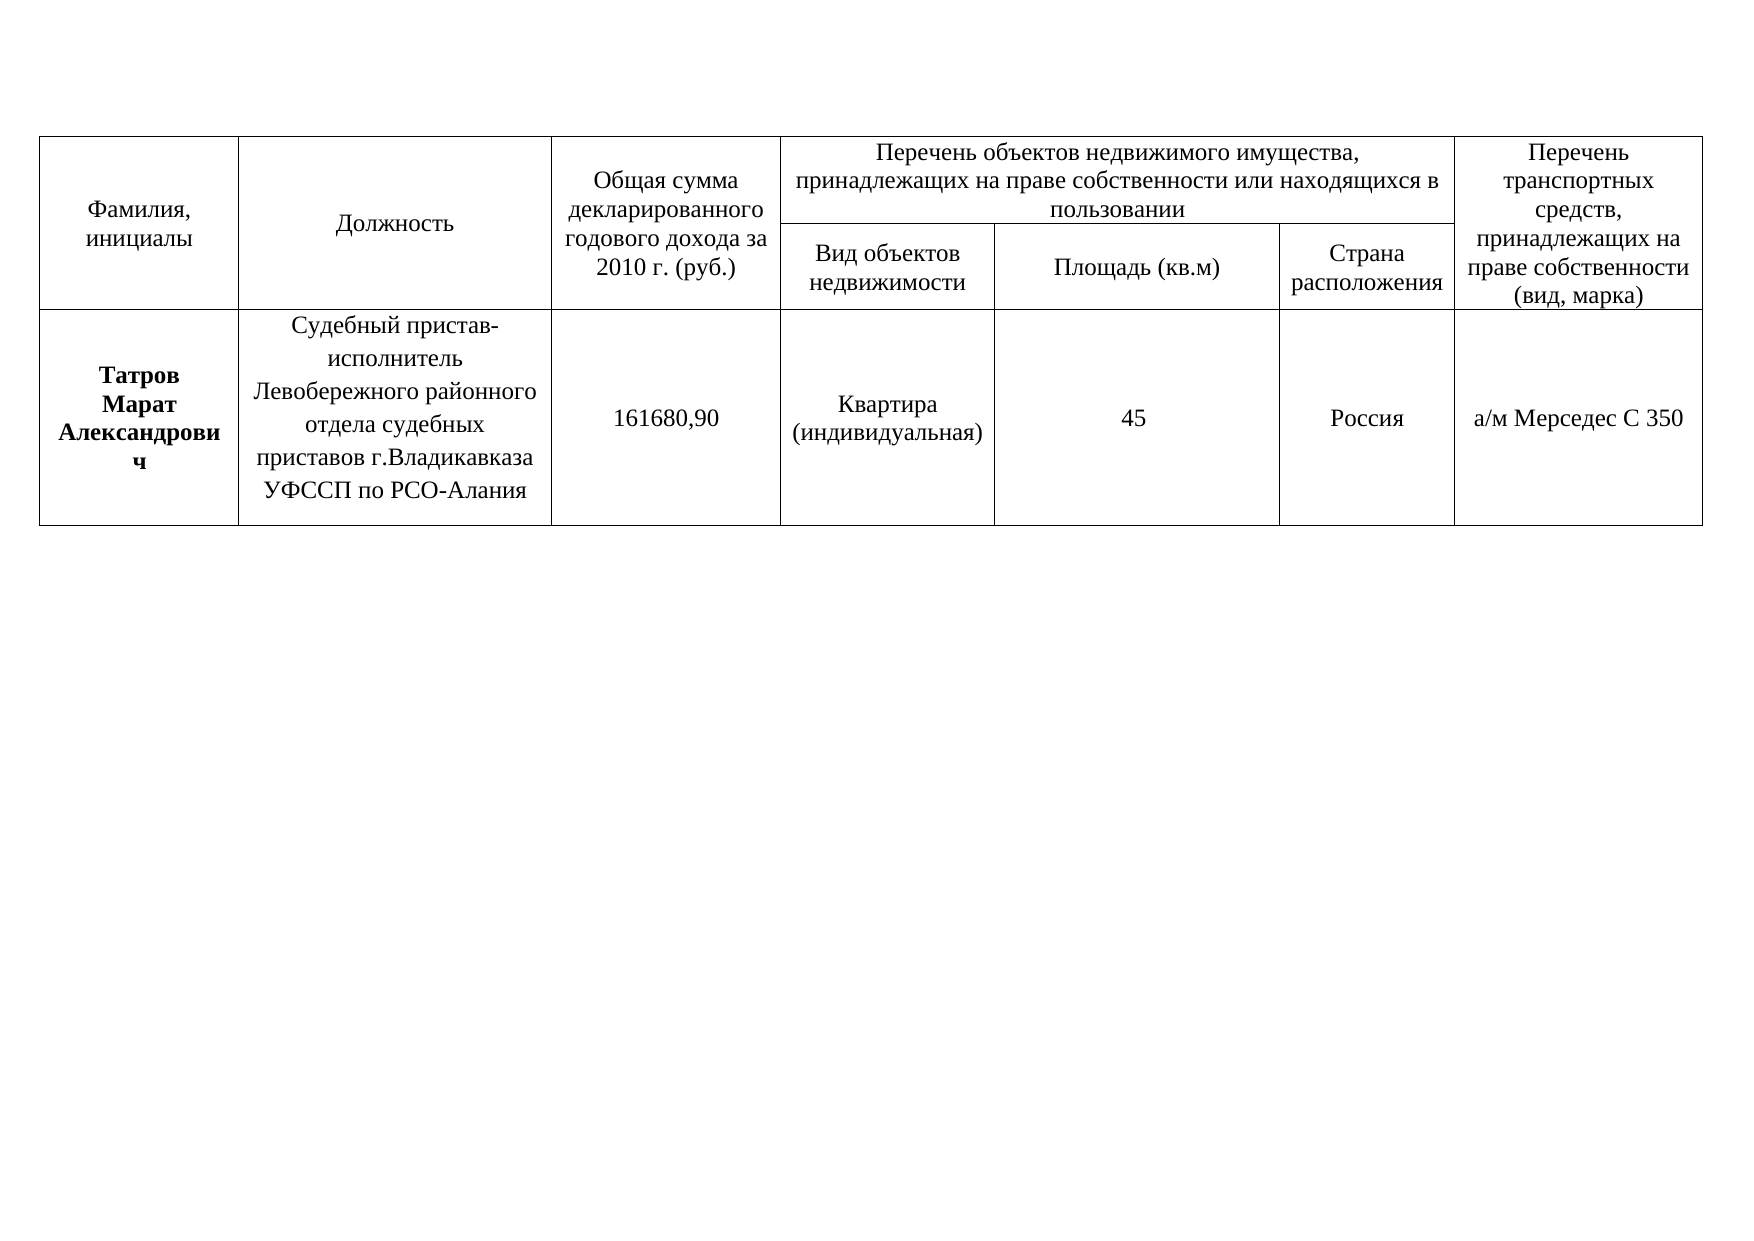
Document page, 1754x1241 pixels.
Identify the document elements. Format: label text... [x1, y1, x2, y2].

table_cell а/м мерседес С 350 [1455, 310, 1702, 525]
table_cell 161680,90 [552, 310, 780, 525]
table_cell татров Марат александрович [40, 310, 238, 525]
table_cell россия [1280, 310, 1454, 525]
table_cell Судебный пристав-исполнитель Левобережного районного отдела судебных приставов г.Владикавказа УФССП по РСО-Алания [239, 310, 551, 525]
table_cell Вид объектов недвижимости [781, 224, 994, 309]
table_header Фамилия, инициалы [40, 137, 238, 309]
table_cell 45 [995, 310, 1279, 525]
table_header Перечень транспортных средств, принадлежащих на праве собственности (вид, марка) [1455, 137, 1702, 309]
table_cell Квартира (индивидуальная) [781, 310, 994, 525]
table_cell Площадь (кв.м) [995, 224, 1279, 309]
table_cell Страна расположения [1280, 224, 1454, 309]
table_header Перечень объектов недвижимого имущества, принадлежащих на праве собственности или находящихся в пользовании [781, 137, 1454, 223]
table_header Общая сумма декларированного годового дохода за 2010 г. (руб.) [552, 137, 780, 309]
table_header Должность [239, 137, 551, 309]
